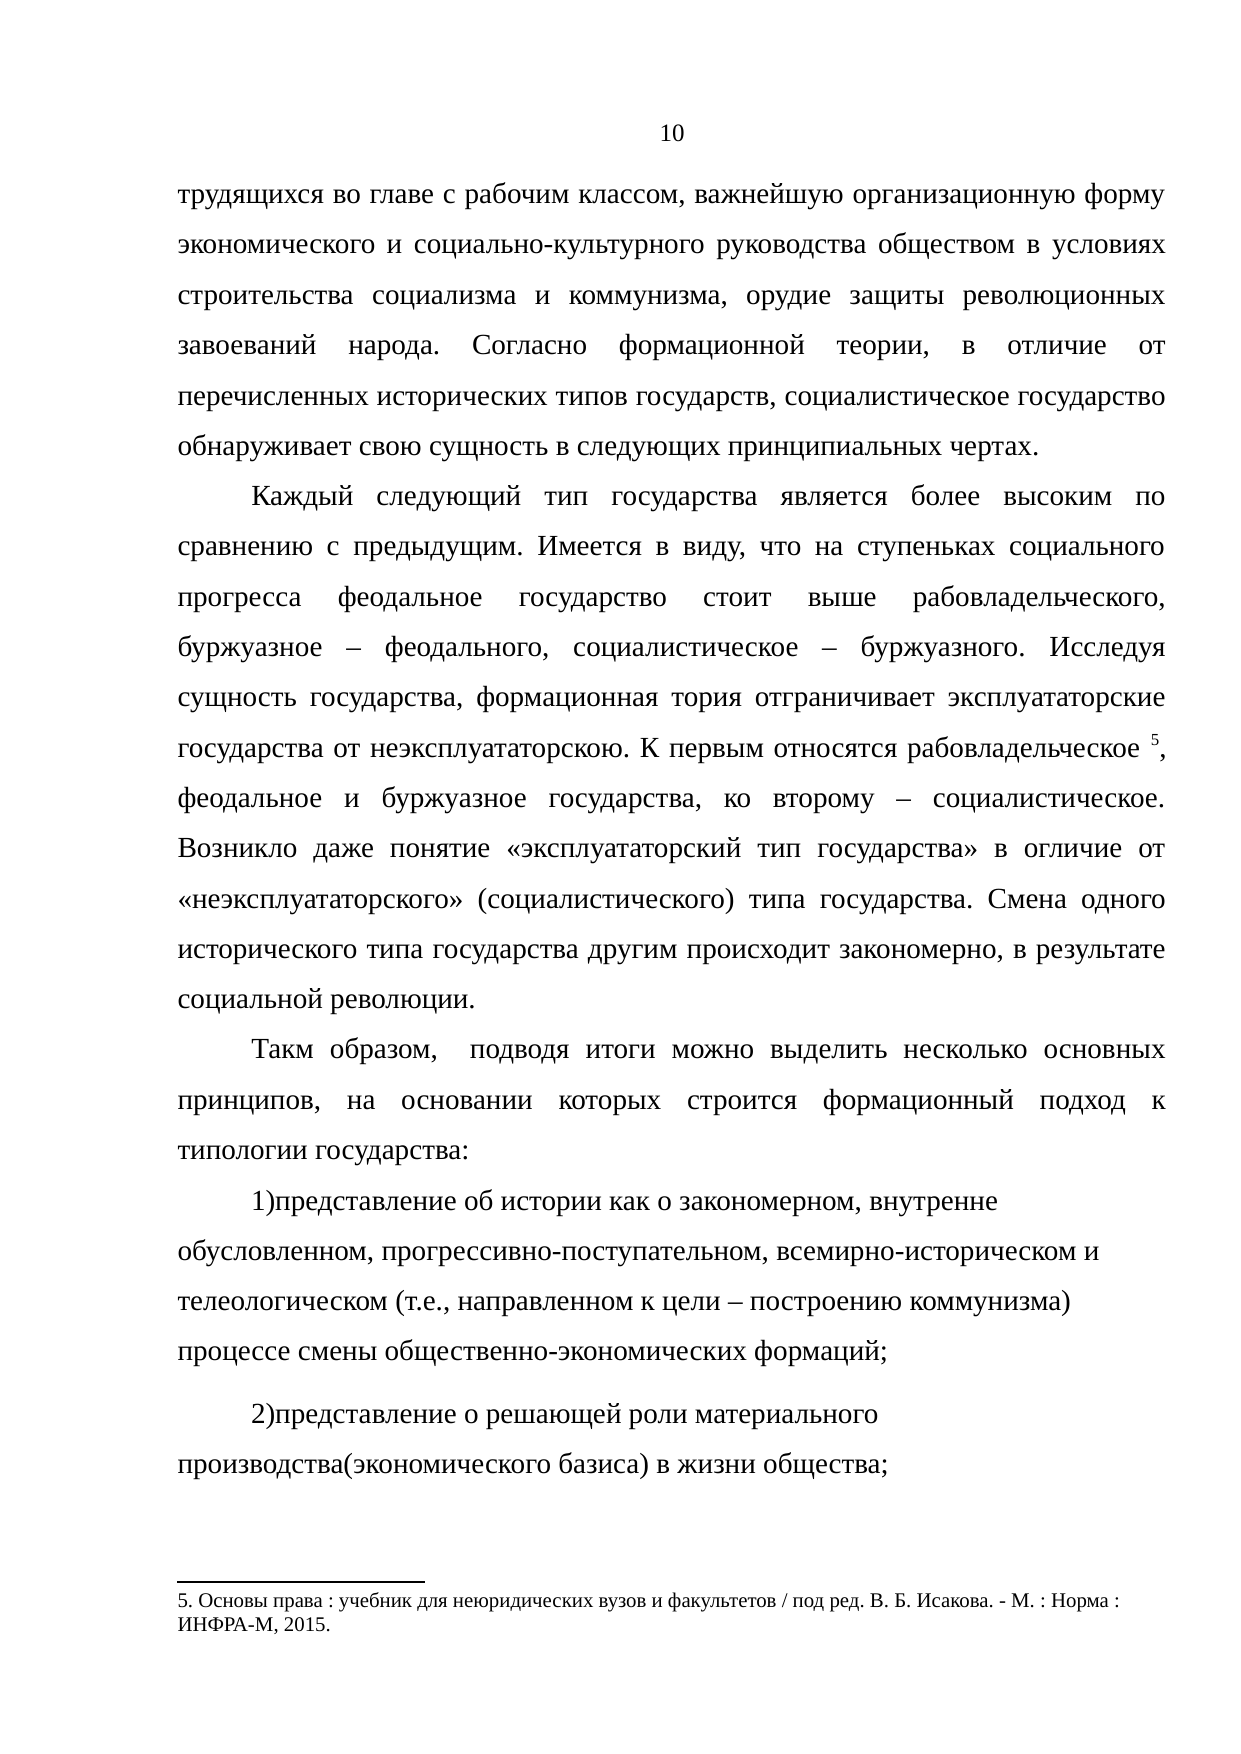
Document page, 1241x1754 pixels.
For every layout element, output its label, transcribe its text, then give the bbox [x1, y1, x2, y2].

text . Основы права : учебник для неюридических вузов и факультетов / под ред. В. Б. Исакова. - М. : Норма : ИНФРА-М, 2015. [177, 1588, 1166, 1636]
text трудящихся во главе с рабочим классом, важнейшую организационную форму экономического и социально-культурного руководства обществом в условиях строительства социализма и коммунизма, орудие защиты революционных завоеваний народа. Согласно формационной теории, в отличие от перечисленных исторических типов государств, социалистическое государство обнаруживает свою сущность в следующих принципиальных чертах. [177, 176, 1166, 461]
text 1)представление об истории как о закономерном, внутренне обусловленном, прогрессивно-поступательном, всемирно-историческом и телеологическом (т.е., направленном к цели – построению коммунизма) процессе смены общественно-экономических формаций; [177, 1183, 1166, 1367]
text Каждый следующий тип государства является более высоким по сравнению с предыдущим. Имеется в виду, что на ступеньках социального прогресса феодальное государство стоит выше рабовладельческого, буржуазное – феодального, социалистическое – буржуазного. Исследуя сущность государства, формационная тория отграничивает эксплуататорские государства от неэксплуататорскою. К первым относятся рабовладельческое , феодальное и буржуазное государства, ко второму – социалистическое. Возникло даже понятие «эксплуататорский тип государства» в огличие от «неэксплуататорского» (социалистического) типа государства. Смена одного исторического типа государства другим происходит закономерно, в результате социальной революции. [177, 478, 1166, 1015]
text Такм образом, подводя итоги можно выделить несколько основных принципов, на основании которых строится формационный подход к типологии государства: [177, 1032, 1166, 1166]
text 2)представление о решающей роли материального производства(экономического базиса) в жизни общества; [177, 1396, 1166, 1480]
